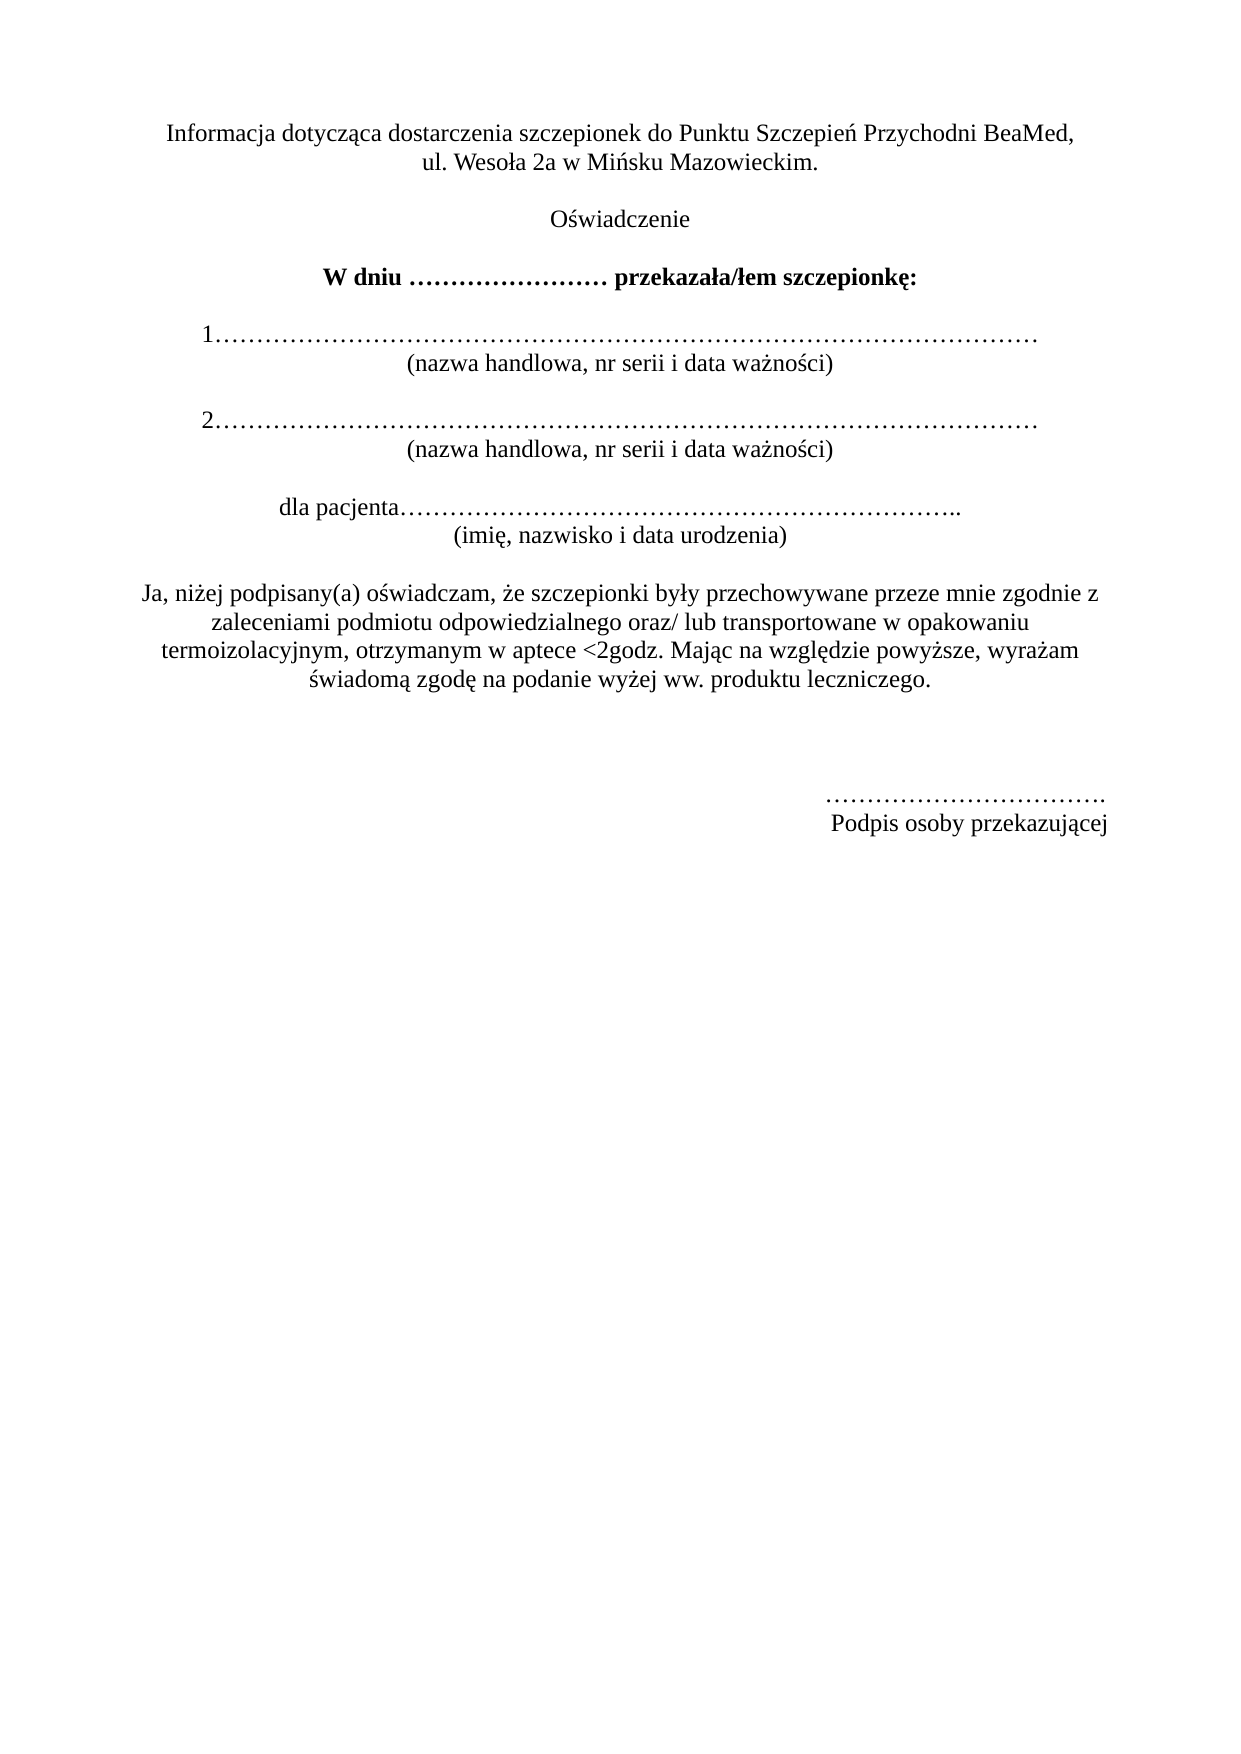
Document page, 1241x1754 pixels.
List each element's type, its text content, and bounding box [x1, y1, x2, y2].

text Oświadczenie [118, 204, 1122, 233]
text (imię, nazwisko i data urodzenia) [118, 521, 1122, 549]
text Podpis osoby przekazującej [118, 808, 1122, 837]
text (nazwa handlowa, nr serii i data ważności) [118, 348, 1122, 377]
text Informacja dotycząca dostarczenia szczepionek do Punktu Szczepień Przychodni BeaMed, [118, 118, 1122, 147]
text 1……………………………………………………………………………………… [118, 319, 1122, 348]
text dla pacjenta………………………………………………………….. [118, 492, 1122, 521]
text ul. Wesoła 2a w Mińsku Mazowieckim. [118, 147, 1122, 176]
text ……………………………. [118, 779, 1122, 808]
text 2……………………………………………………………………………………… [118, 406, 1122, 434]
text Ja, niżej podpisany(a) oświadczam, że szczepionki były przechowywane przeze mnie zgodnie z zaleceniami podmiotu odpowiedzialnego oraz/ lub transportowane w opakowaniu termoizolacyjnym, otrzymanym w aptece <2godz. Mając na względzie powyższe, wyrażam świadomą zgodę na podanie wyżej ww. produktu leczniczego. [118, 578, 1122, 693]
text (nazwa handlowa, nr serii i data ważności) [118, 434, 1122, 463]
text W dniu …………………… przekazała/łem szczepionkę: [118, 262, 1122, 291]
